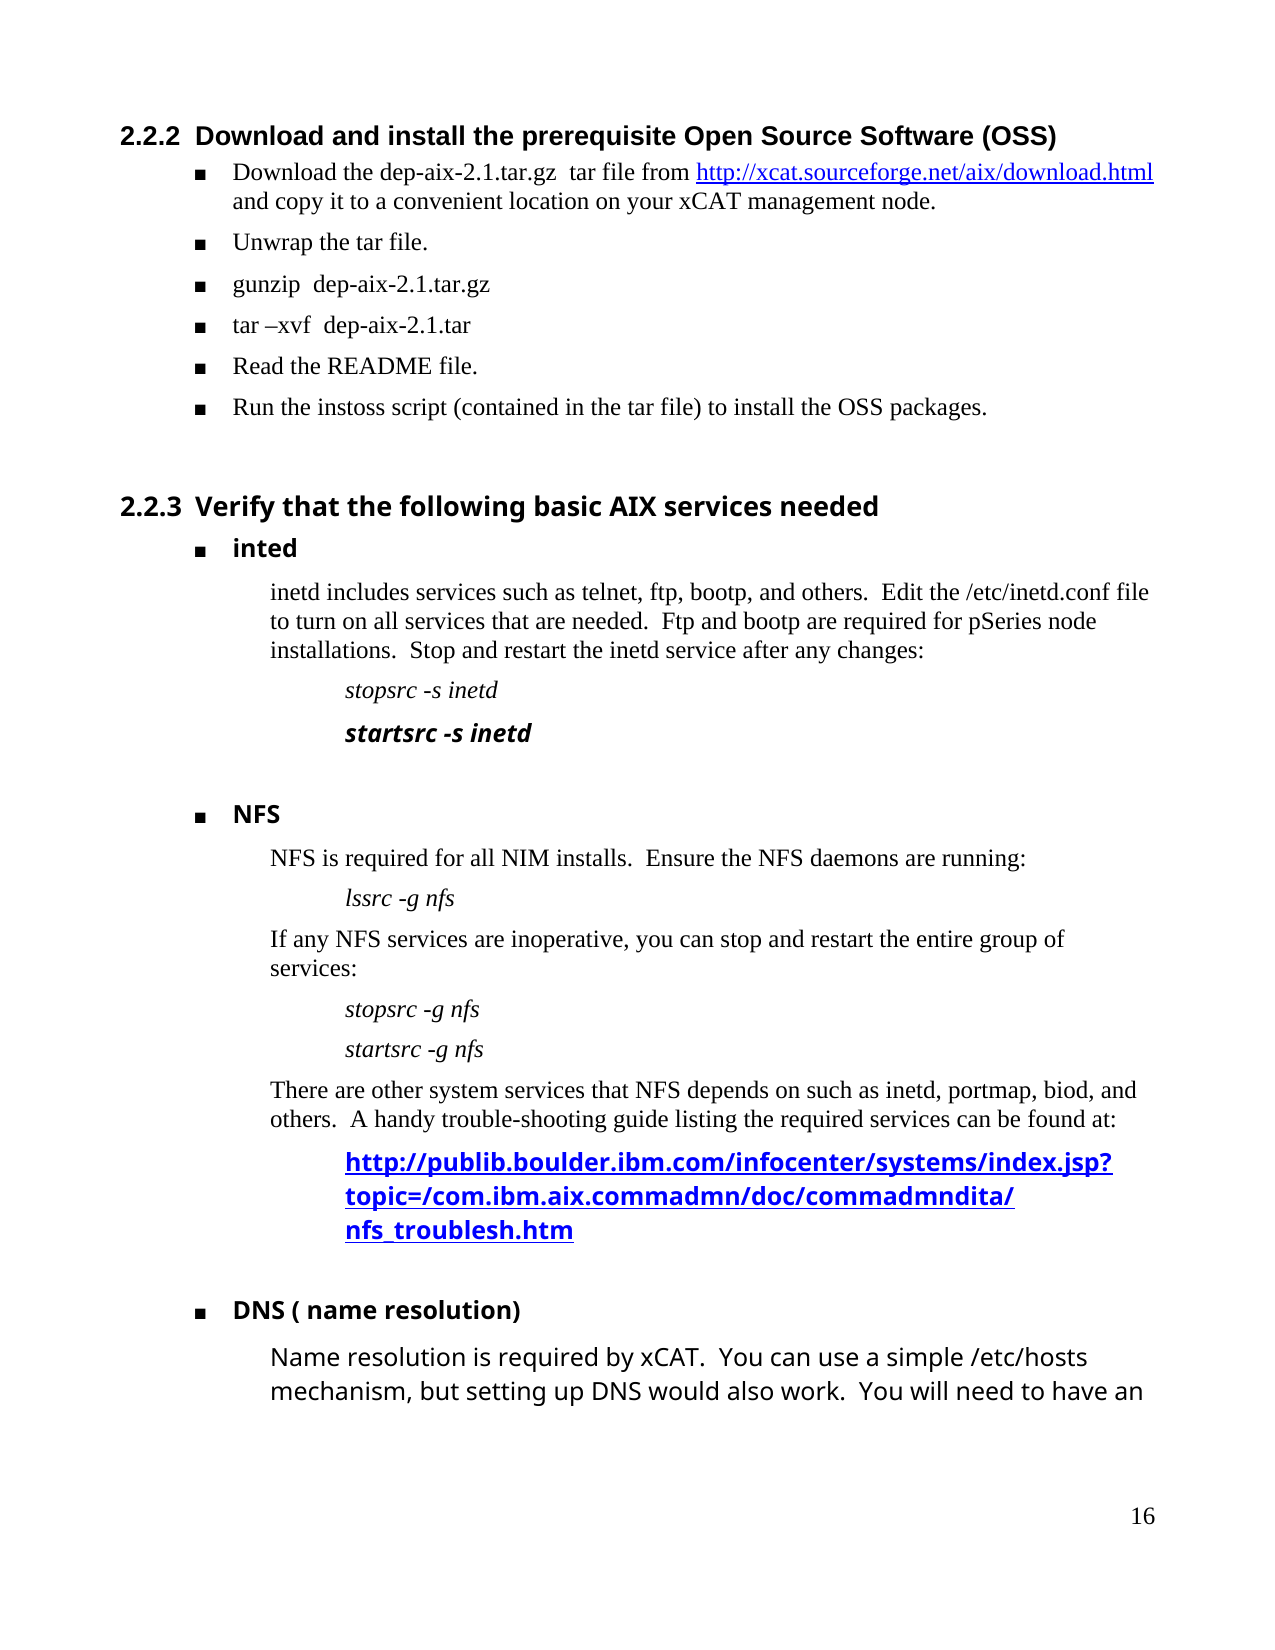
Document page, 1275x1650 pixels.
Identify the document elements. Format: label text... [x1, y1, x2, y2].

list lssrc -g nfs [345, 883, 1155, 912]
list If any NFS services are inoperative, you can stop and restart the entire group of services: [270, 924, 1155, 982]
list inetd includes services such as telnet, ftp, bootp, and others. Edit the /etc/inetd.conf file to turn on all services that are needed. Ftp and bootp are required for pSeries node installations. Stop and restart the inetd service after any changes: [270, 577, 1155, 663]
list http://publib.boulder.ibm.com/infocenter/systems/index.jsp?topic=/com.ibm.aix.commadmn/doc/commadmndita/nfs_troublesh.htm [345, 1145, 1155, 1247]
subtitle Verify that the following basic AIX services needed [120, 487, 1155, 524]
list Unwrap the tar file. [195, 227, 1155, 256]
list NFS is required for all NIM installs. Ensure the NFS daemons are running: [270, 843, 1155, 872]
list DNS ( name resolution) [195, 1293, 1155, 1327]
list inted [195, 531, 1155, 565]
list startsrc -s inetd [345, 716, 1155, 750]
list tar –xvf dep-aix-2.1.tar [195, 310, 1155, 339]
list Download the dep-aix-2.1.tar.gz tar file from http://xcat.sourceforge.net/aix/download.html and copy it to a convenient location on your xCAT management node. [195, 157, 1155, 215]
subtitle Download and install the prerequisite Open Source Software (OSS) [120, 120, 1155, 151]
list NFS [195, 796, 1155, 830]
list Name resolution is required by xCAT. You can use a simple /etc/hosts mechanism, but setting up DNS would also work. You will need to have an [270, 1339, 1155, 1408]
list stopsrc -g nfs [345, 994, 1155, 1022]
list gunzip dep-aix-2.1.tar.gz [195, 269, 1155, 297]
list stopsrc -s inetd [345, 675, 1155, 704]
list There are other system services that NFS depends on such as inetd, portmap, biod, and others. A handy trouble-shooting guide listing the required services can be found at: [270, 1075, 1155, 1133]
list Read the README file. [195, 351, 1155, 380]
list startsrc -g nfs [345, 1034, 1155, 1063]
list Run the instoss script (contained in the tar file) to install the OSS packages. [195, 392, 1155, 421]
